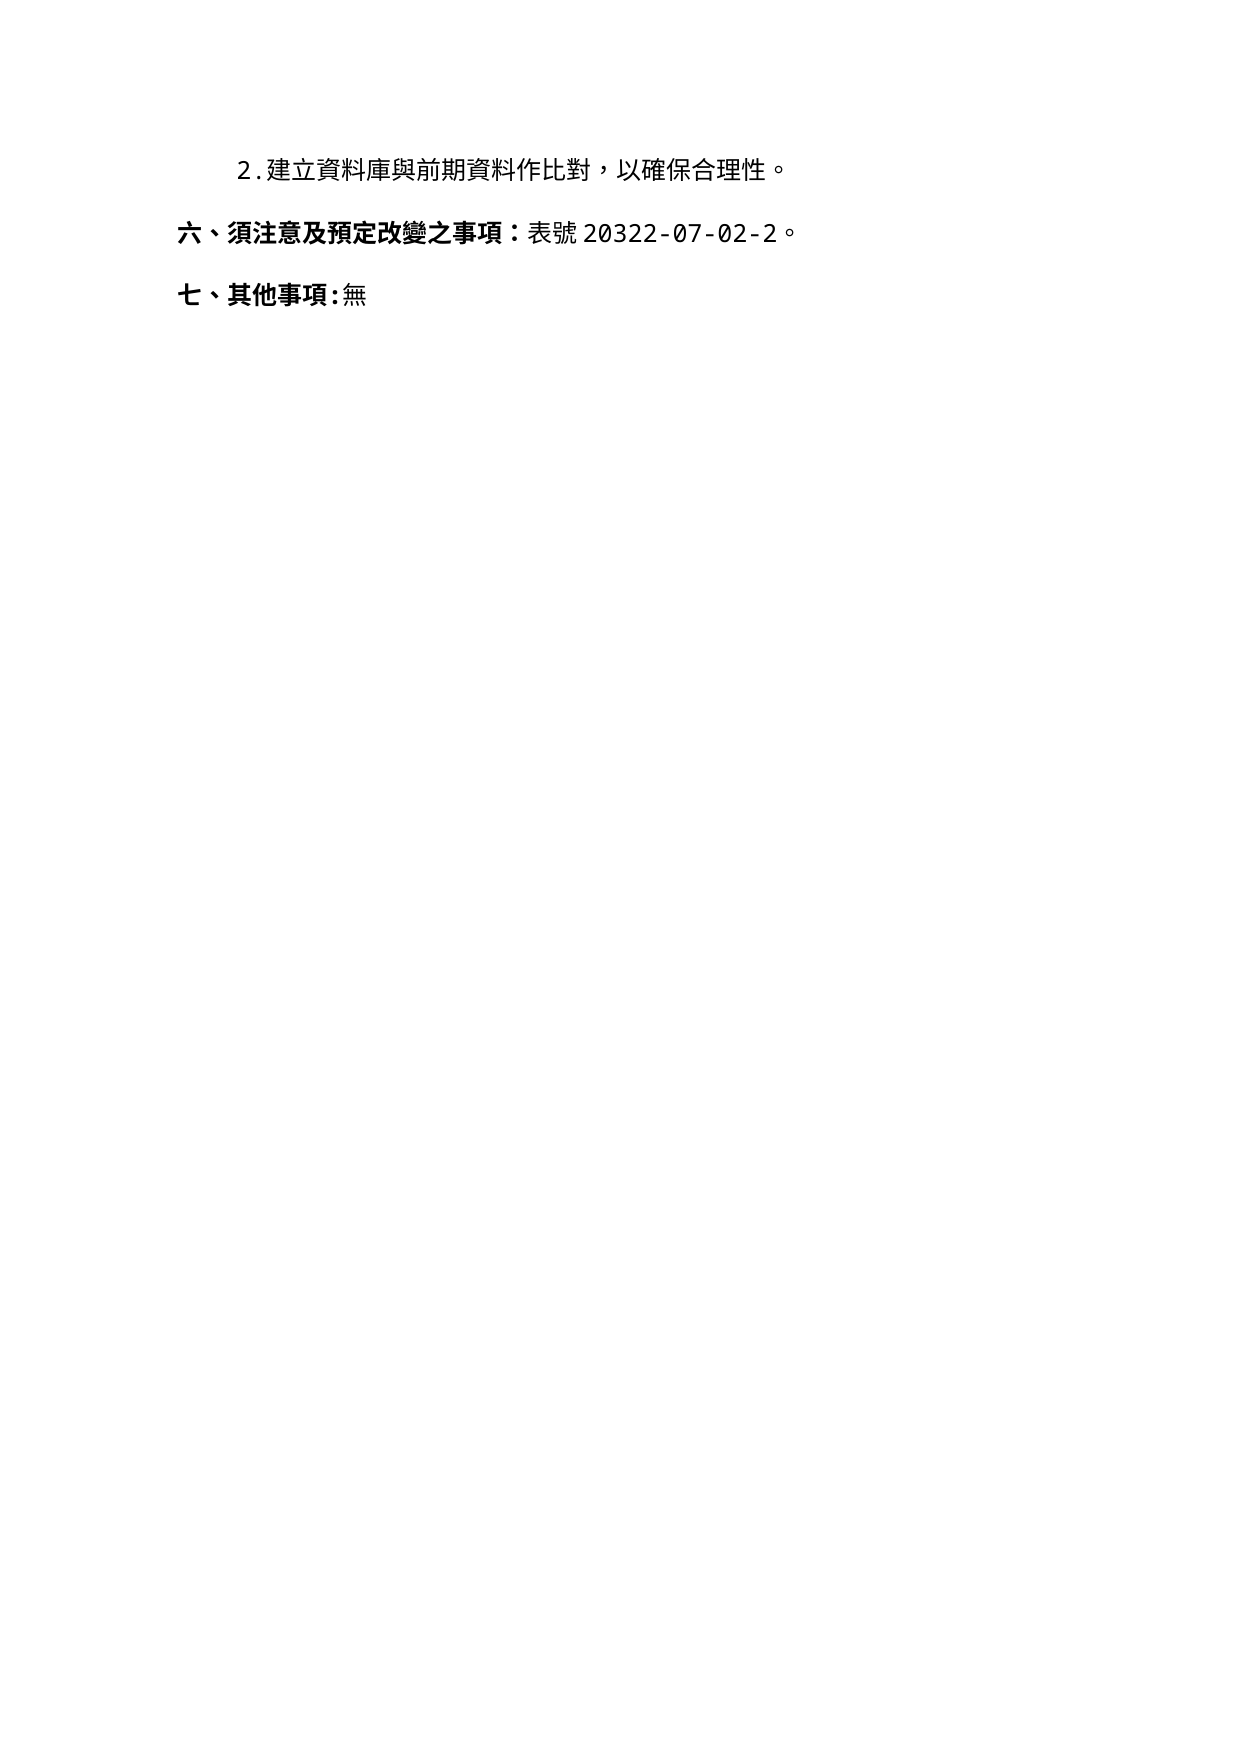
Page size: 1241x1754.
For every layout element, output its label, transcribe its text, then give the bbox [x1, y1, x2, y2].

text 七、其他事項:無 [177, 252, 1122, 314]
text 六、須注意及預定改變之事項：表號20322-07-02-2。 [177, 189, 1122, 252]
text 2.建立資料庫與前期資料作比對，以確保合理性。 [227, 127, 1112, 189]
